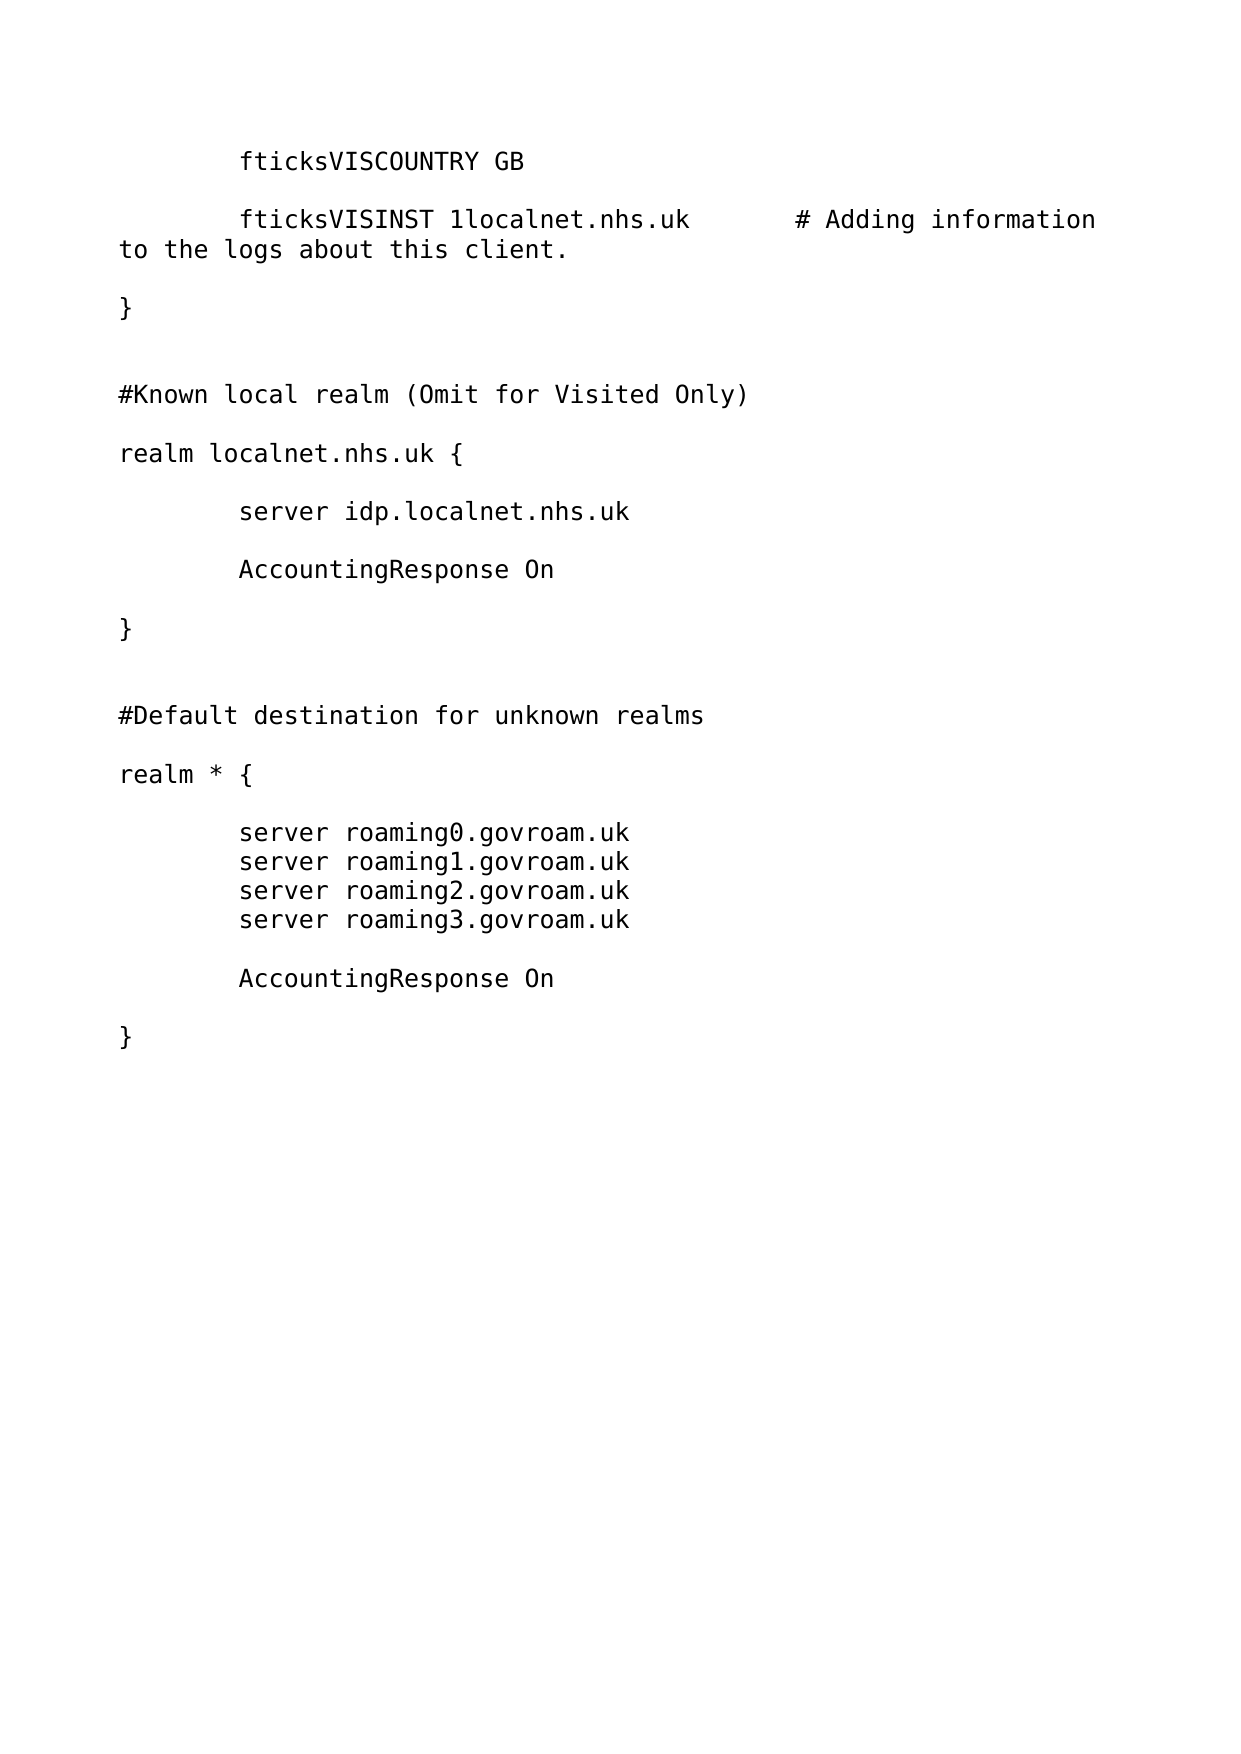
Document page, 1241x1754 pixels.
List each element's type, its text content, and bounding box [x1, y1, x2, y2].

text fticksVISCOUNTRY GB fticksVISINST 1localnet.nhs.uk # Adding information to the logs about this client. } #Known local realm (Omit for Visited Only) realm localnet.nhs.uk { server idp.localnet.nhs.uk AccountingResponse On } #Default destination for unknown realms realm * { server roaming0.govroam.uk server roaming1.govroam.uk server roaming2.govroam.uk server roaming3.govroam.uk AccountingResponse On } [118, 118, 1122, 1051]
